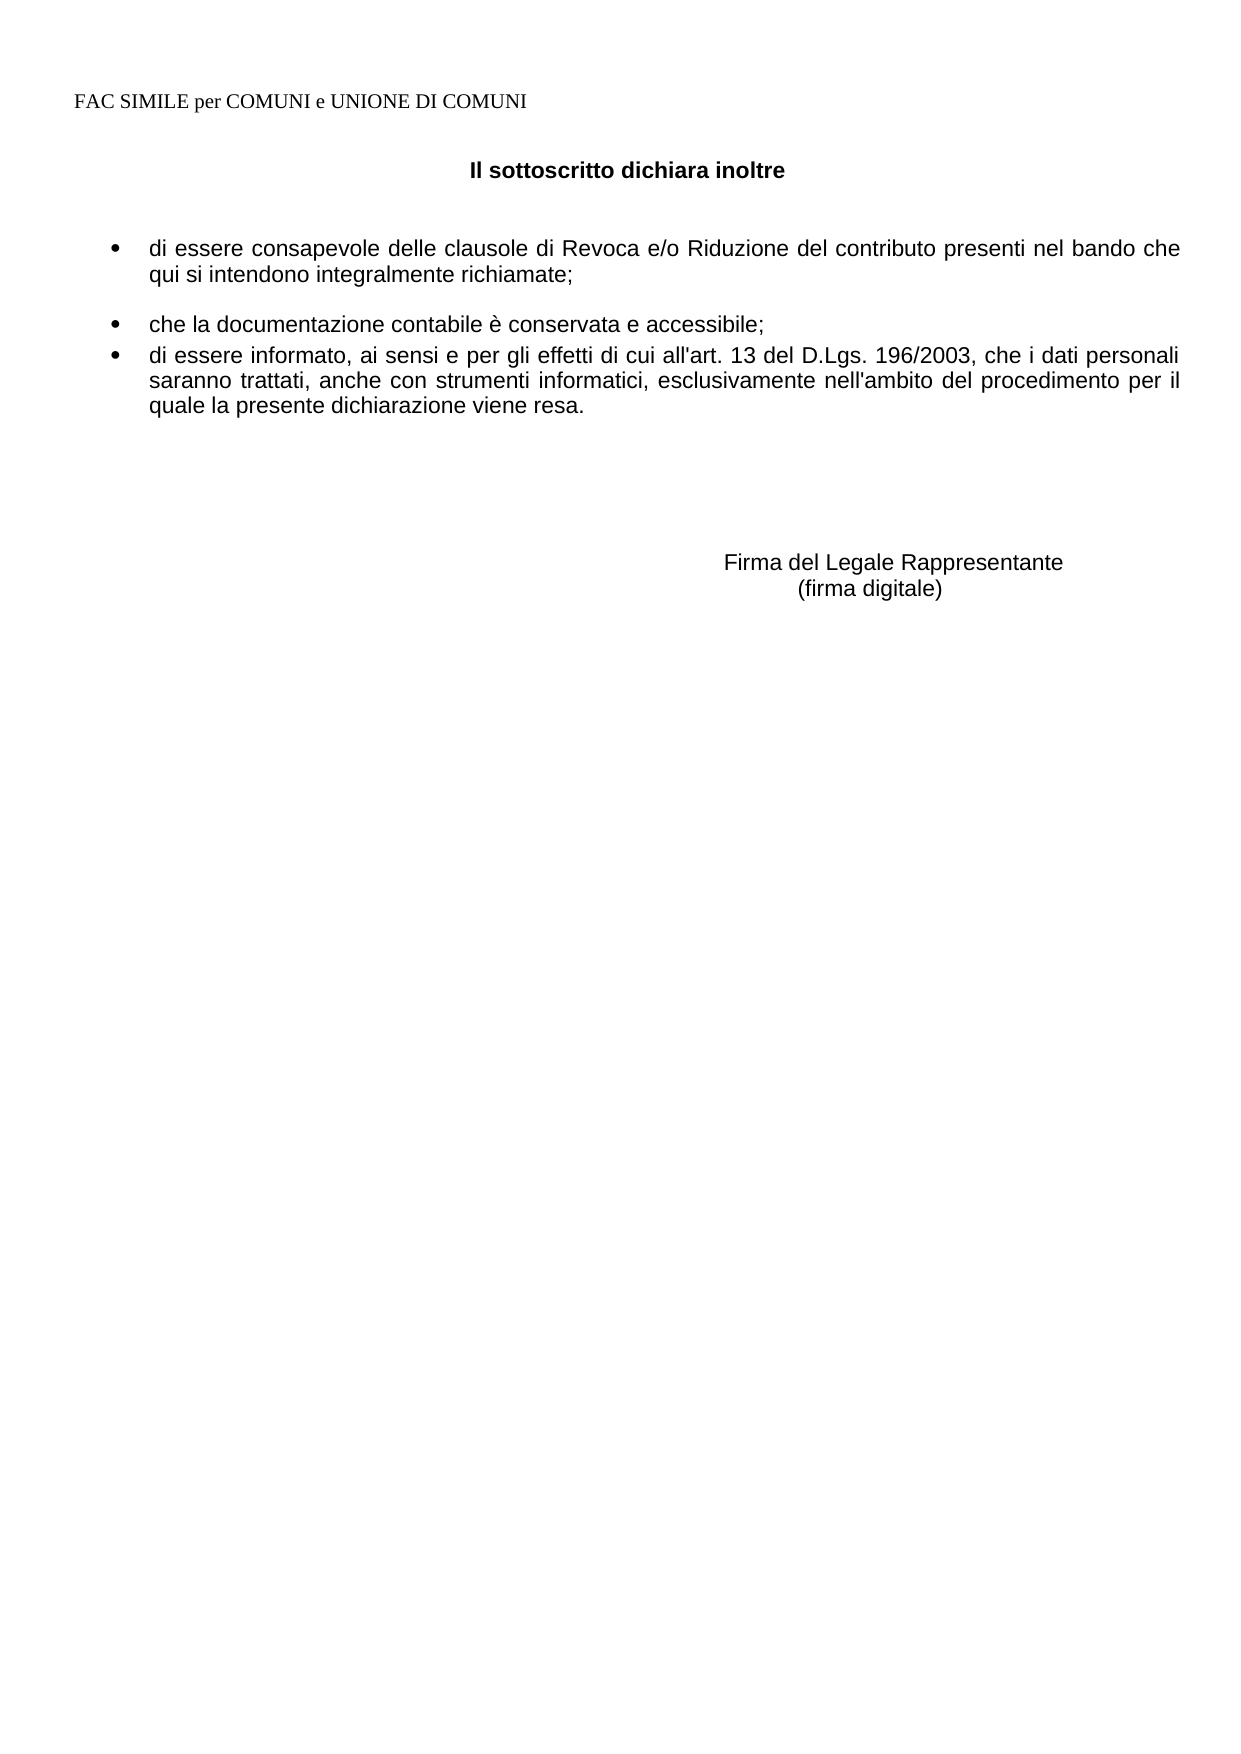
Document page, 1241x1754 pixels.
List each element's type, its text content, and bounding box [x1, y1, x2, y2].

text Il sottoscritto dichiara inoltre [74, 157, 1181, 183]
text Firma del Legale Rappresentante [723, 550, 1181, 575]
list di essere informato, ai sensi e per gli effetti di cui all'art. 13 del D.Lgs. 196/2003, che i dati personali saranno trattati, anche con strumenti informatici, esclusivamente nell'ambito del procedimento per il quale la presente dichiarazione viene resa. [111, 344, 1181, 419]
text (firma digitale) [797, 575, 1181, 601]
list di essere consapevole delle clausole di Revoca e/o Riduzione del contributo presenti nel bando che qui si intendono integralmente richiamate; [111, 235, 1181, 287]
list che la documentazione contabile è conservata e accessibile; [111, 312, 1181, 337]
